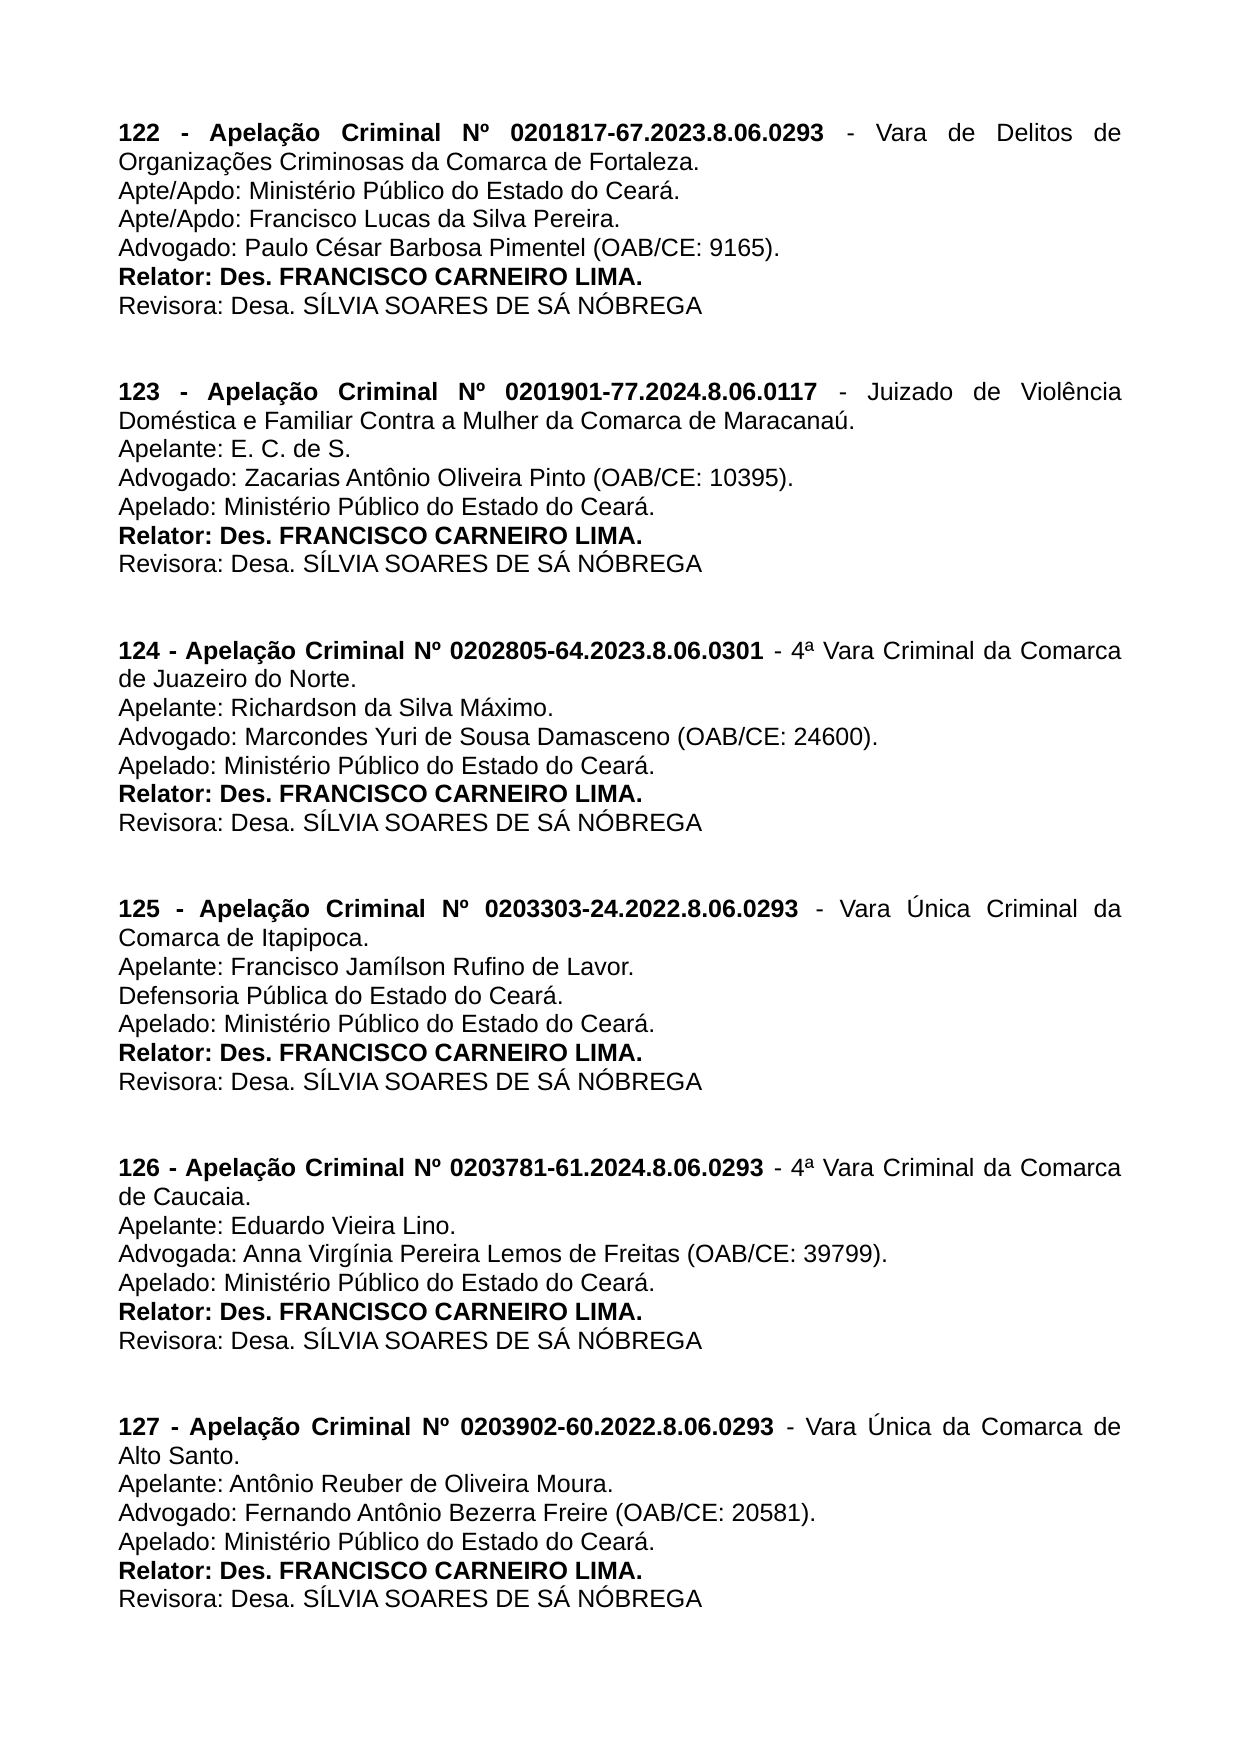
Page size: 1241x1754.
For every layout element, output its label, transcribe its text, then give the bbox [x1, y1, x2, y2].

text Relator: Des. FRANCISCO CARNEIRO LIMA. [118, 521, 1122, 549]
text Relator: Des. FRANCISCO CARNEIRO LIMA. [118, 262, 1122, 291]
text Revisora: Desa. SÍLVIA SOARES DE SÁ NÓBREGA [118, 1584, 1122, 1613]
text 126 - Apelação Criminal Nº 0203781-61.2024.8.06.0293 - 4ª Vara Criminal da Comarca de Caucaia. [118, 1153, 1122, 1211]
text Apelado: Ministério Público do Estado do Ceará. [118, 492, 1122, 521]
text 123 - Apelação Criminal Nº 0201901-77.2024.8.06.0117 - Juizado de Violência Doméstica e Familiar Contra a Mulher da Comarca de Maracanaú. [118, 377, 1122, 434]
text 124 - Apelação Criminal Nº 0202805-64.2023.8.06.0301 - 4ª Vara Criminal da Comarca de Juazeiro do Norte. [118, 636, 1122, 693]
text 127 - Apelação Criminal Nº 0203902-60.2022.8.06.0293 - Vara Única da Comarca de Alto Santo. [118, 1412, 1122, 1469]
text Apelante: Richardson da Silva Máximo. [118, 693, 1122, 722]
text Defensoria Pública do Estado do Ceará. [118, 981, 1122, 1009]
text Relator: Des. FRANCISCO CARNEIRO LIMA. [118, 1038, 1122, 1067]
text Revisora: Desa. SÍLVIA SOARES DE SÁ NÓBREGA [118, 291, 1122, 319]
text Advogado: Fernando Antônio Bezerra Freire (OAB/CE: 20581). [118, 1498, 1122, 1527]
text Apelado: Ministério Público do Estado do Ceará. [118, 751, 1122, 779]
text Apelado: Ministério Público do Estado do Ceará. [118, 1268, 1122, 1297]
text Advogado: Marcondes Yuri de Sousa Damasceno (OAB/CE: 24600). [118, 722, 1122, 751]
text Advogada: Anna Virgínia Pereira Lemos de Freitas (OAB/CE: 39799). [118, 1239, 1122, 1268]
text Apte/Apdo: Ministério Público do Estado do Ceará. [118, 176, 1122, 204]
text Advogado: Paulo César Barbosa Pimentel (OAB/CE: 9165). [118, 233, 1122, 262]
text Apelante: Antônio Reuber de Oliveira Moura. [118, 1469, 1122, 1498]
text Apelante: Francisco Jamílson Rufino de Lavor. [118, 952, 1122, 981]
text Revisora: Desa. SÍLVIA SOARES DE SÁ NÓBREGA [118, 808, 1122, 837]
text Apte/Apdo: Francisco Lucas da Silva Pereira. [118, 204, 1122, 233]
text 122 - Apelação Criminal Nº 0201817-67.2023.8.06.0293 - Vara de Delitos de Organizações Criminosas da Comarca de Fortaleza. [118, 118, 1122, 176]
text Apelado: Ministério Público do Estado do Ceará. [118, 1009, 1122, 1038]
text Relator: Des. FRANCISCO CARNEIRO LIMA. [118, 1297, 1122, 1326]
text Revisora: Desa. SÍLVIA SOARES DE SÁ NÓBREGA [118, 1067, 1122, 1096]
text Relator: Des. FRANCISCO CARNEIRO LIMA. [118, 779, 1122, 808]
text Advogado: Zacarias Antônio Oliveira Pinto (OAB/CE: 10395). [118, 463, 1122, 492]
text Relator: Des. FRANCISCO CARNEIRO LIMA. [118, 1556, 1122, 1584]
text Apelado: Ministério Público do Estado do Ceará. [118, 1527, 1122, 1556]
text Apelante: Eduardo Vieira Lino. [118, 1211, 1122, 1239]
text Revisora: Desa. SÍLVIA SOARES DE SÁ NÓBREGA [118, 1326, 1122, 1354]
text Revisora: Desa. SÍLVIA SOARES DE SÁ NÓBREGA [118, 549, 1122, 578]
text 125 - Apelação Criminal Nº 0203303-24.2022.8.06.0293 - Vara Única Criminal da Comarca de Itapipoca. [118, 894, 1122, 952]
text Apelante: E. C. de S. [118, 434, 1122, 463]
